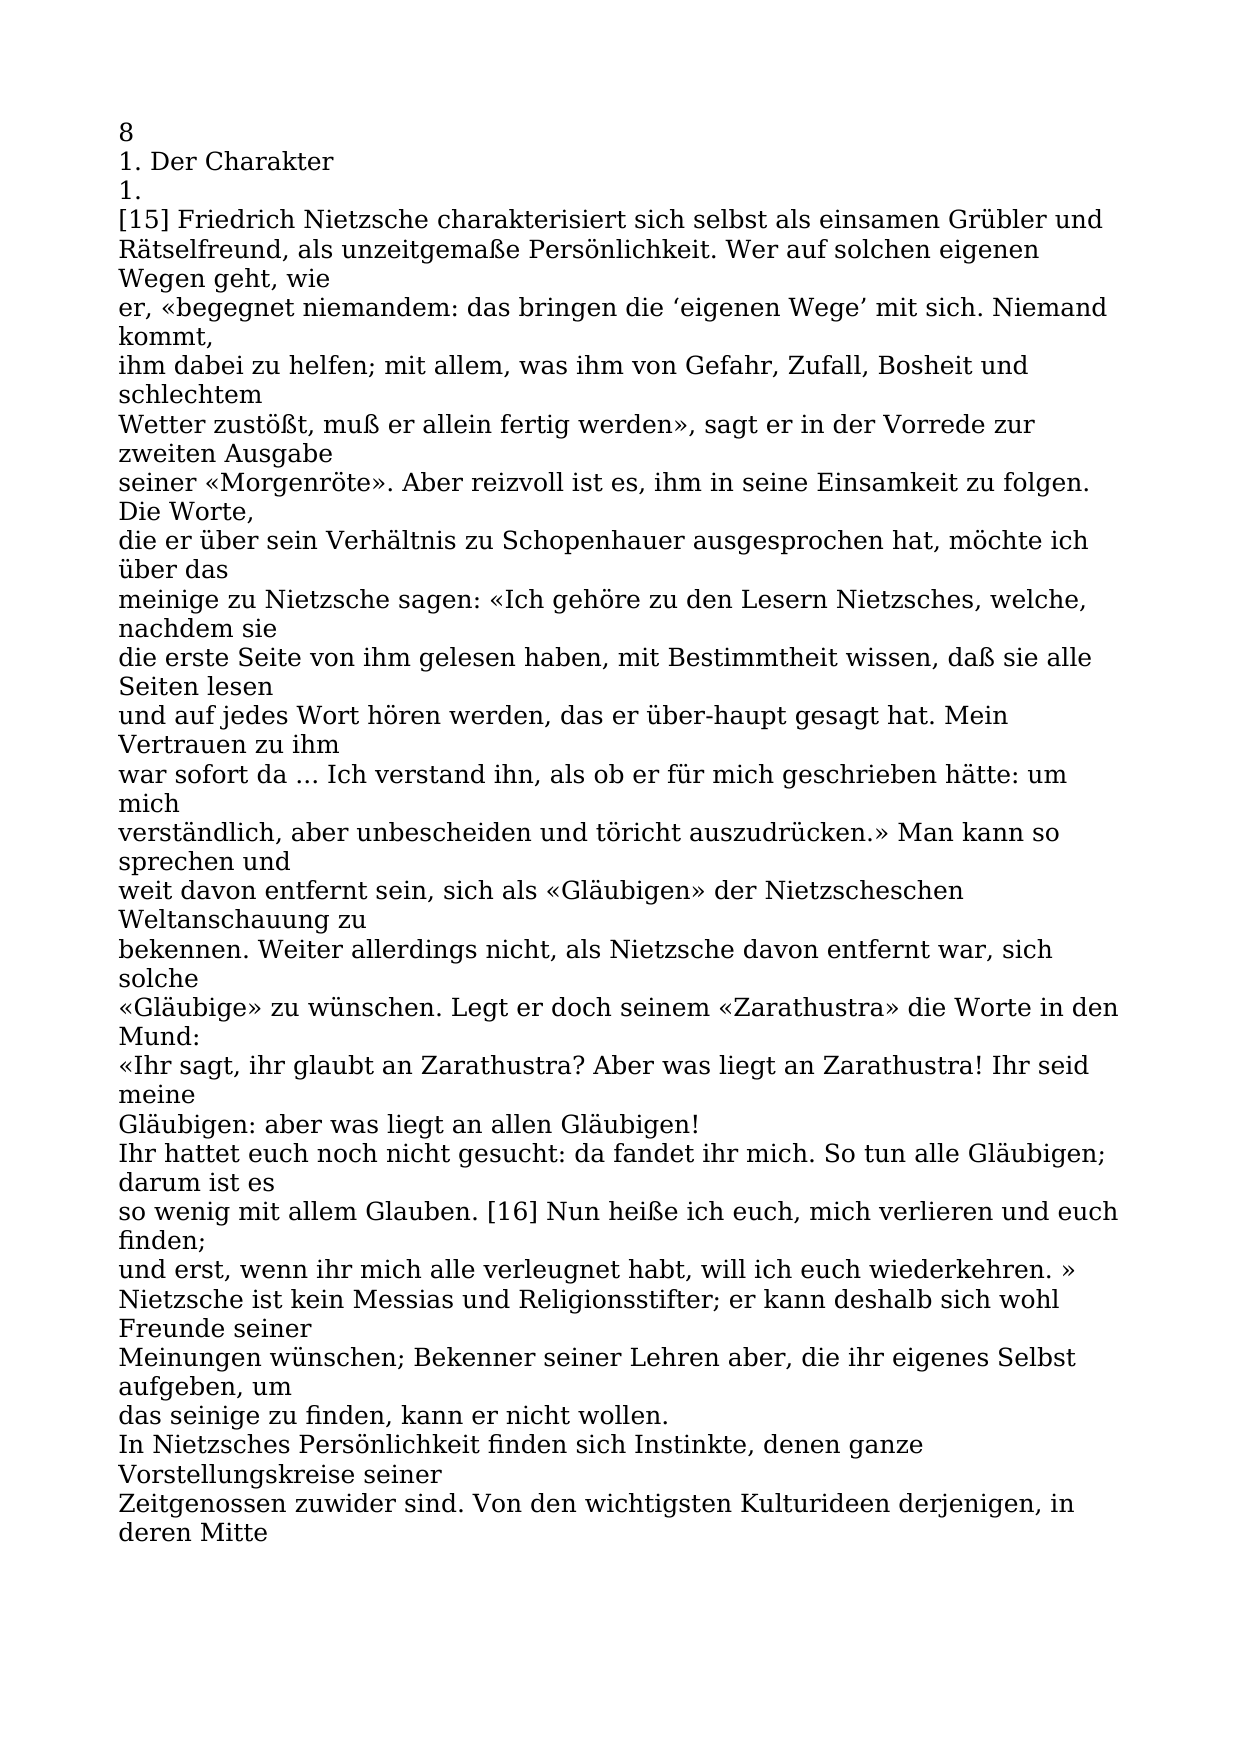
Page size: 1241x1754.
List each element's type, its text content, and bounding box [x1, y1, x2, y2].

text und auf jedes Wort hören werden, das er über-haupt gesagt hat. Mein Vertrauen zu ihm [118, 701, 1122, 760]
text weit davon entfernt sein, sich als «Gläubigen» der Nietzscheschen Weltanschauung zu [118, 876, 1122, 935]
text «Ihr sagt, ihr glaubt an Zarathustra? Aber was liegt an Zarathustra! Ihr seid meine [118, 1051, 1122, 1110]
text 8 [118, 118, 1122, 147]
text so wenig mit allem Glauben. [16] Nun heiße ich euch, mich verlieren und euch finden; [118, 1197, 1122, 1256]
text bekennen. Weiter allerdings nicht, als Nietzsche davon entfernt war, sich solche [118, 935, 1122, 993]
text und erst, wenn ihr mich alle verleugnet habt, will ich euch wiederkehren. » [118, 1256, 1122, 1285]
text meinige zu Nietzsche sagen: «Ich gehöre zu den Lesern Nietzsches, welche, nachdem sie [118, 585, 1122, 643]
text Zeitgenossen zuwider sind. Von den wichtigsten Kulturideen derjenigen, in deren Mitte [118, 1489, 1122, 1547]
text In Nietzsches Persönlichkeit finden sich Instinkte, denen ganze Vorstellungskreise seiner [118, 1431, 1122, 1489]
text die erste Seite von ihm gelesen haben, mit Bestimmtheit wissen, daß sie alle Seiten lesen [118, 643, 1122, 701]
text das seinige zu finden, kann er nicht wollen. [118, 1401, 1122, 1431]
text 1. Der Charakter [118, 147, 1122, 176]
text Ihr hattet euch noch nicht gesucht: da fandet ihr mich. So tun alle Gläubigen; darum ist es [118, 1139, 1122, 1197]
text die er über sein Verhältnis zu Schopenhauer ausgesprochen hat, möchte ich über das [118, 526, 1122, 585]
text er, «begegnet niemandem: das bringen die ‘eigenen Wege’ mit sich. Niemand kommt, [118, 293, 1122, 351]
text Meinungen wünschen; Bekenner seiner Lehren aber, die ihr eigenes Selbst aufgeben, um [118, 1343, 1122, 1401]
text war sofort da ... Ich verstand ihn, als ob er für mich geschrieben hätte: um mich [118, 760, 1122, 818]
text verständlich, aber unbescheiden und töricht auszudrücken.» Man kann so sprechen und [118, 818, 1122, 876]
text Nietzsche ist kein Messias und Religionsstifter; er kann deshalb sich wohl Freunde seiner [118, 1285, 1122, 1343]
text 1. [118, 176, 1122, 206]
text «Gläubige» zu wünschen. Legt er doch seinem «Zarathustra» die Worte in den Mund: [118, 993, 1122, 1051]
text Gläubigen: aber was liegt an allen Gläubigen! [118, 1110, 1122, 1139]
text ihm dabei zu helfen; mit allem, was ihm von Gefahr, Zufall, Bosheit und schlechtem [118, 351, 1122, 410]
text Rätselfreund, als unzeitgemaße Persönlichkeit. Wer auf solchen eigenen Wegen geht, wie [118, 235, 1122, 293]
text [15] Friedrich Nietzsche charakterisiert sich selbst als einsamen Grübler und [118, 206, 1122, 235]
text seiner «Morgenröte». Aber reizvoll ist es, ihm in seine Einsamkeit zu folgen. Die Worte, [118, 468, 1122, 526]
text Wetter zustößt, muß er allein fertig werden», sagt er in der Vorrede zur zweiten Ausgabe [118, 410, 1122, 468]
